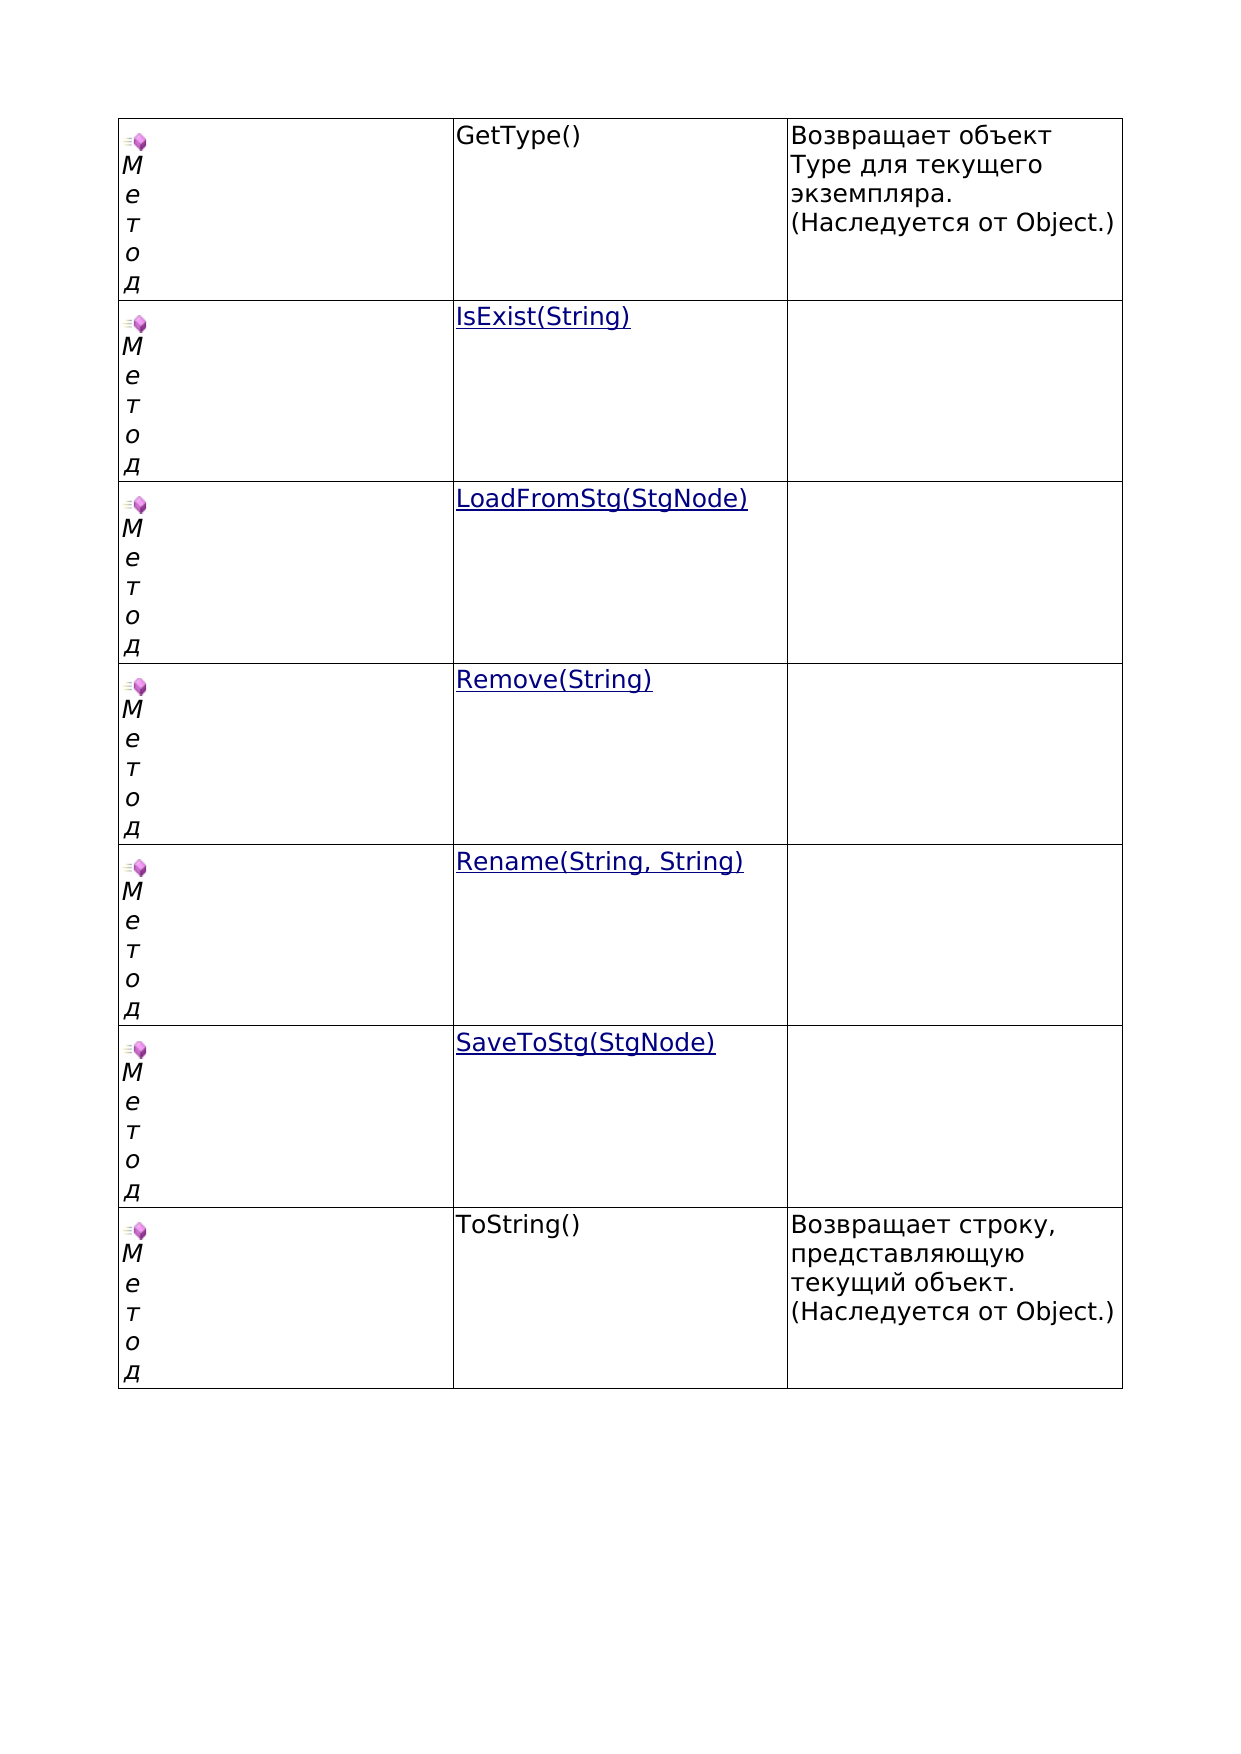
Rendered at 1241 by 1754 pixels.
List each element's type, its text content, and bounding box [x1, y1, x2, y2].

picture [121, 1222, 147, 1240]
table_cell [119, 482, 453, 662]
table_cell [119, 301, 453, 481]
picture [121, 133, 147, 151]
table_cell Возвращает строку, представляющую текущий объект. (Наследуется от Object.) [788, 1208, 1122, 1388]
table_cell Rename(String, String) [454, 845, 787, 1025]
table_cell [788, 482, 1122, 662]
table_cell [788, 845, 1122, 1025]
table_cell [788, 664, 1122, 844]
picture [121, 496, 147, 514]
table_cell SaveToStg(StgNode) [454, 1026, 787, 1207]
picture [121, 315, 147, 333]
table_cell ToString() [454, 1208, 787, 1388]
table_cell Возвращает объект Type для текущего экземпляра. (Наследуется от Object.) [788, 119, 1122, 299]
table_cell [119, 845, 453, 1025]
table_cell LoadFromStg(StgNode) [454, 482, 787, 662]
table_cell [788, 301, 1122, 481]
picture [121, 1041, 147, 1059]
table_cell [119, 119, 453, 299]
table_cell [119, 664, 453, 844]
table_cell [119, 1026, 453, 1207]
table_cell [788, 1026, 1122, 1207]
table_cell [119, 1208, 453, 1388]
table_cell Remove(String) [454, 664, 787, 844]
picture [121, 678, 147, 696]
picture [121, 859, 147, 877]
table_cell IsExist(String) [454, 301, 787, 481]
table_cell GetType() [454, 119, 787, 299]
